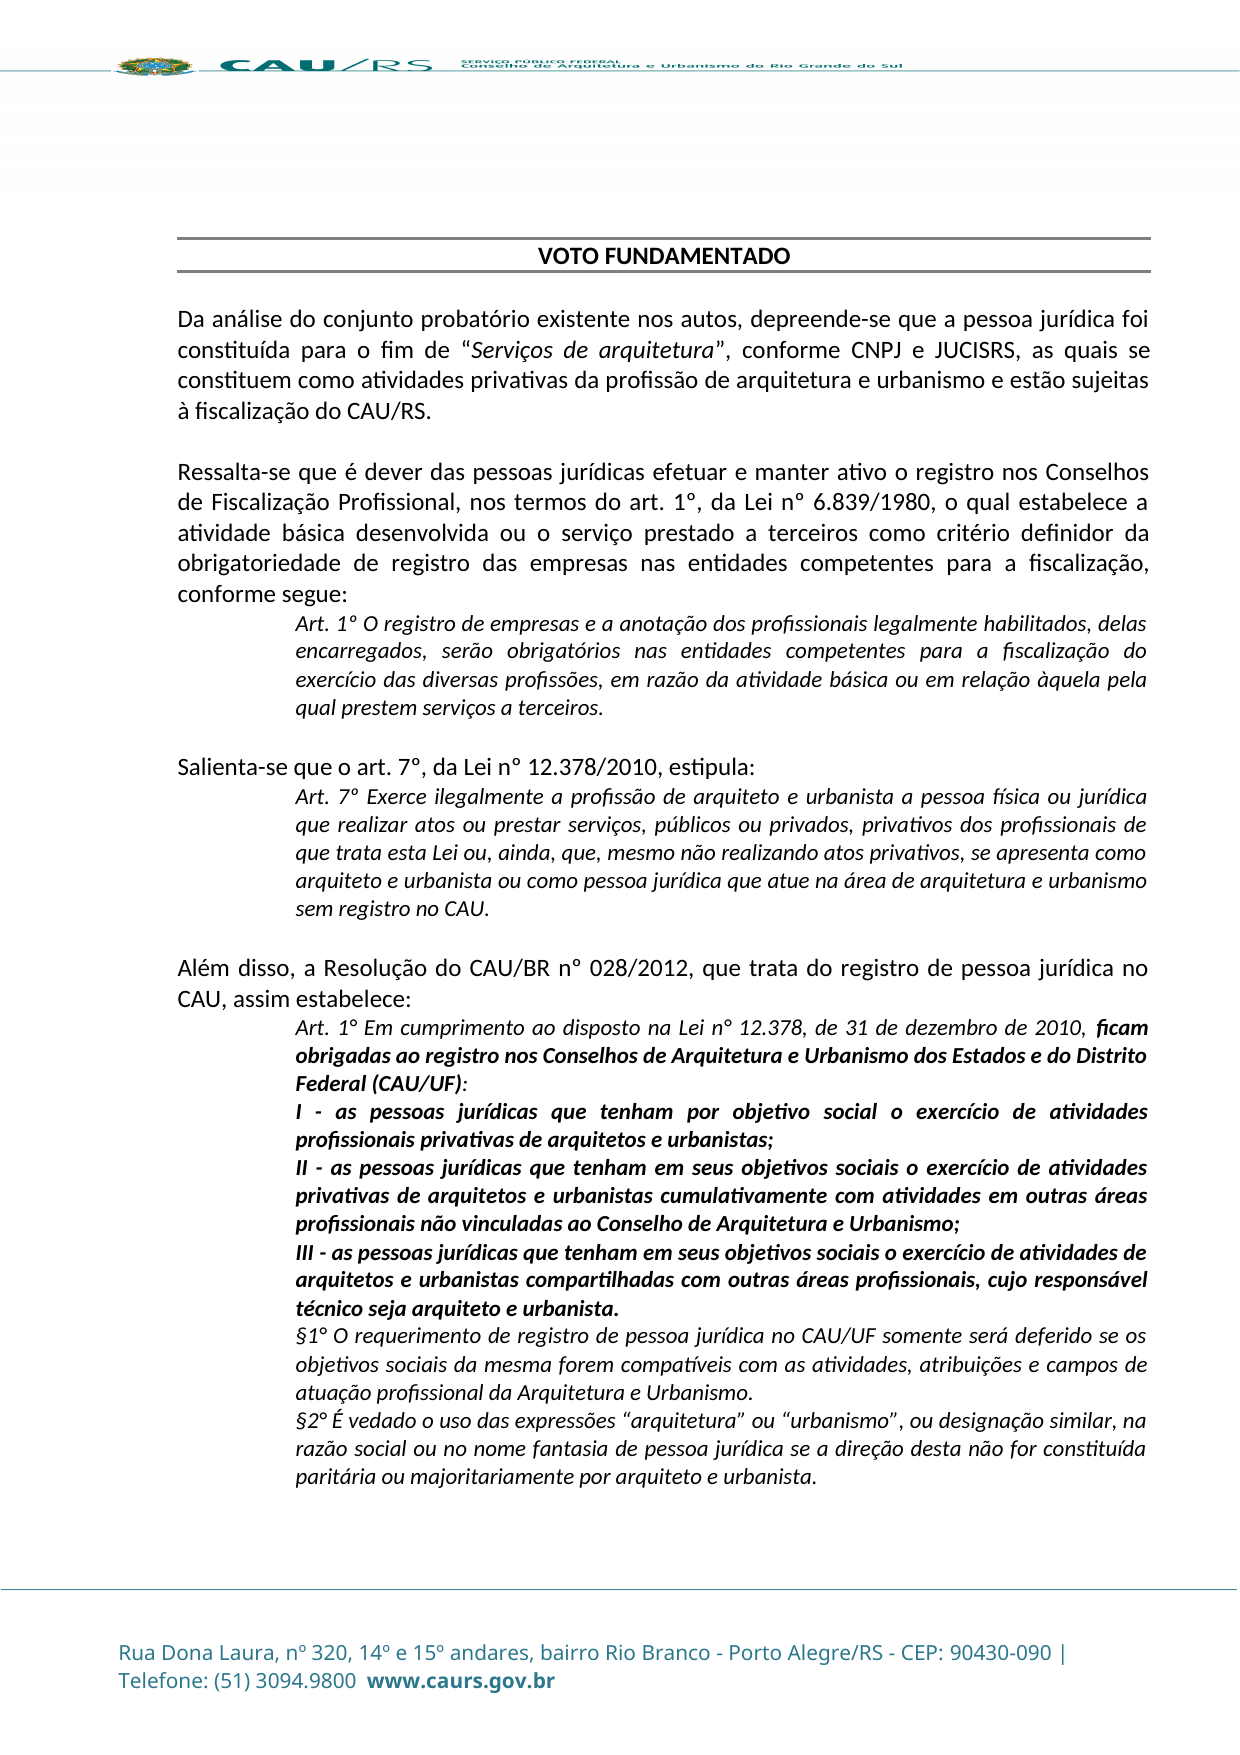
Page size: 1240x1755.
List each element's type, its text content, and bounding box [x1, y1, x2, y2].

text Além disso, a Resolução do CAU/BR nº 028/2012, que trata do registro de pessoa jurídica no CAU, assim estabelece: [177, 952, 1151, 1013]
text Art. 1º O registro de empresas e a anotação dos profissionais legalmente habilitados, delas encarregados, serão obrigatórios nas entidades competentes para a fiscalização do exercício das diversas profissões, em razão da atividade básica ou em relação àquela pela qual prestem serviços a terceiros. [295, 609, 1151, 721]
text Ressalta-se que é dever das pessoas jurídicas efetuar e manter ativo o registro nos Conselhos de Fiscalização Profissional, nos termos do art. 1º, da Lei nº 6.839/1980, o qual estabelece a atividade básica desenvolvida ou o serviço prestado a terceiros como critério definidor da obrigatoriedade de registro das empresas nas entidades competentes para a fiscalização, conforme segue: [177, 456, 1151, 609]
text III - as pessoas jurídicas que tenham em seus objetivos sociais o exercício de atividades de arquitetos e urbanistas compartilhadas com outras áreas profissionais, cujo responsável técnico seja arquiteto e urbanista. [295, 1238, 1151, 1322]
text Art. 7º Exerce ilegalmente a profissão de arquiteto e urbanista a pessoa física ou jurídica que realizar atos ou prestar serviços, públicos ou privados, privativos dos profissionais de que trata esta Lei ou, ainda, que, mesmo não realizando atos privativos, se apresenta como arquiteto e urbanista ou como pessoa jurídica que atue na área de arquitetura e urbanismo sem registro no CAU. [295, 782, 1151, 922]
text §2° É vedado o uso das expressões “arquitetura” ou “urbanismo”, ou designação similar, na razão social ou no nome fantasia de pessoa jurídica se a direção desta não for constituída paritária ou majoritariamente por arquiteto e urbanista. [295, 1406, 1151, 1490]
text Art. 1° Em cumprimento ao disposto na Lei n° 12.378, de 31 de dezembro de 2010, ficam obrigadas ao registro nos Conselhos de Arquitetura e Urbanismo dos Estados e do Distrito Federal (CAU/UF): [295, 1013, 1151, 1097]
table_header VOTO FUNDAMENTADO [177, 240, 1151, 270]
text Salienta-se que o art. 7º, da Lei nº 12.378/2010, estipula: [177, 751, 1151, 782]
text §1° O requerimento de registro de pessoa jurídica no CAU/UF somente será deferido se os objetivos sociais da mesma forem compatíveis com as atividades, atribuições e campos de atuação profissional da Arquitetura e Urbanismo. [295, 1322, 1151, 1406]
text I - as pessoas jurídicas que tenham por objetivo social o exercício de atividades profissionais privativas de arquitetos e urbanistas; [295, 1097, 1151, 1153]
text II - as pessoas jurídicas que tenham em seus objetivos sociais o exercício de atividades privativas de arquitetos e urbanistas cumulativamente com atividades em outras áreas profissionais não vinculadas ao Conselho de Arquitetura e Urbanismo; [295, 1153, 1151, 1238]
text Da análise do conjunto probatório existente nos autos, depreende-se que a pessoa jurídica foi constituída para o fim de “Serviços de arquitetura”, conforme CNPJ e JUCISRS, as quais se constituem como atividades privativas da profissão de arquitetura e urbanismo e estão sujeitas à fiscalização do CAU/RS. [177, 303, 1151, 426]
